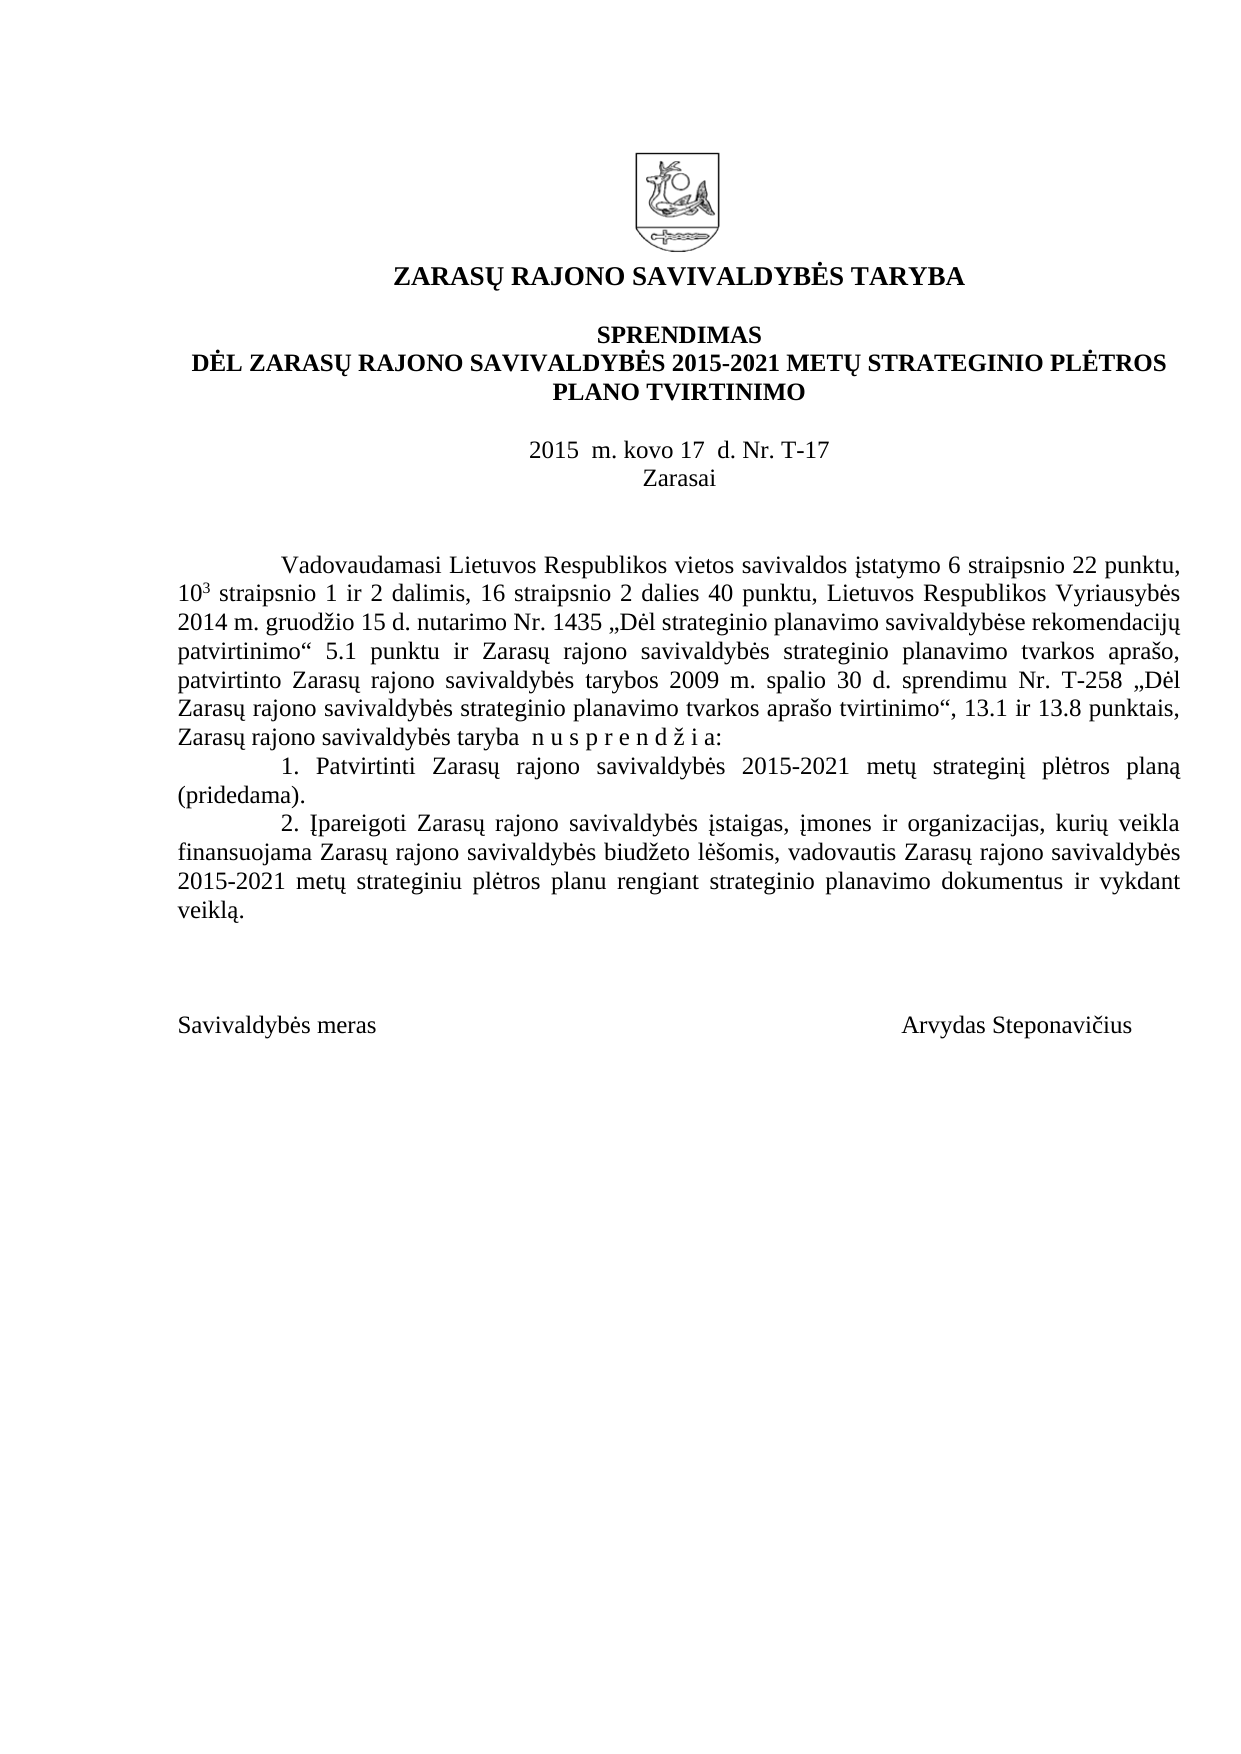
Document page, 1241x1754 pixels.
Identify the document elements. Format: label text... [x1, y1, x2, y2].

text 2015 m. kovo 17 d. Nr. T-17 [177, 435, 1181, 463]
text 1. Patvirtinti Zarasų rajono savivaldybės 2015-2021 metų strateginį plėtros planą (pridedama). [177, 751, 1181, 808]
text DĖL zarasų rajono savivaldybės 2015-2021 metų strateginio plėtros plano tvirtinimo [177, 348, 1181, 406]
text Zarasų rajono savivaldybėS TARYBA [177, 260, 1181, 291]
text SPRENDIMAS [177, 320, 1181, 348]
text Zarasai [177, 463, 1181, 492]
text Savivaldybės meras Arvydas Steponavičius [177, 1010, 1181, 1038]
text 2. Įpareigoti Zarasų rajono savivaldybės įstaigas, įmones ir organizacijas, kurių veikla finansuojama Zarasų rajono savivaldybės biudžeto lėšomis, vadovautis Zarasų rajono savivaldybės 2015-2021 metų strateginiu plėtros planu rengiant strateginio planavimo dokumentus ir vykdant veiklą. [177, 808, 1181, 923]
text Vadovaudamasi Lietuvos Respublikos vietos savivaldos įstatymo 6 straipsnio 22 punktu, 103 straipsnio 1 ir 2 dalimis, 16 straipsnio 2 dalies 40 punktu, Lietuvos Respublikos Vyriausybės 2014 m. gruodžio 15 d. nutarimo Nr. 1435 „Dėl strateginio planavimo savivaldybėse rekomendacijų patvirtinimo“ 5.1 punktu ir Zarasų rajono savivaldybės strateginio planavimo tvarkos aprašo, patvirtinto Zarasų rajono savivaldybės tarybos 2009 m. spalio 30 d. sprendimu Nr. T-258 „Dėl Zarasų rajono savivaldybės strateginio planavimo tvarkos aprašo tvirtinimo“, 13.1 ir 13.8 punktais, Zarasų rajono savivaldybės taryba n u s p r e n d ž i a: [177, 550, 1181, 751]
